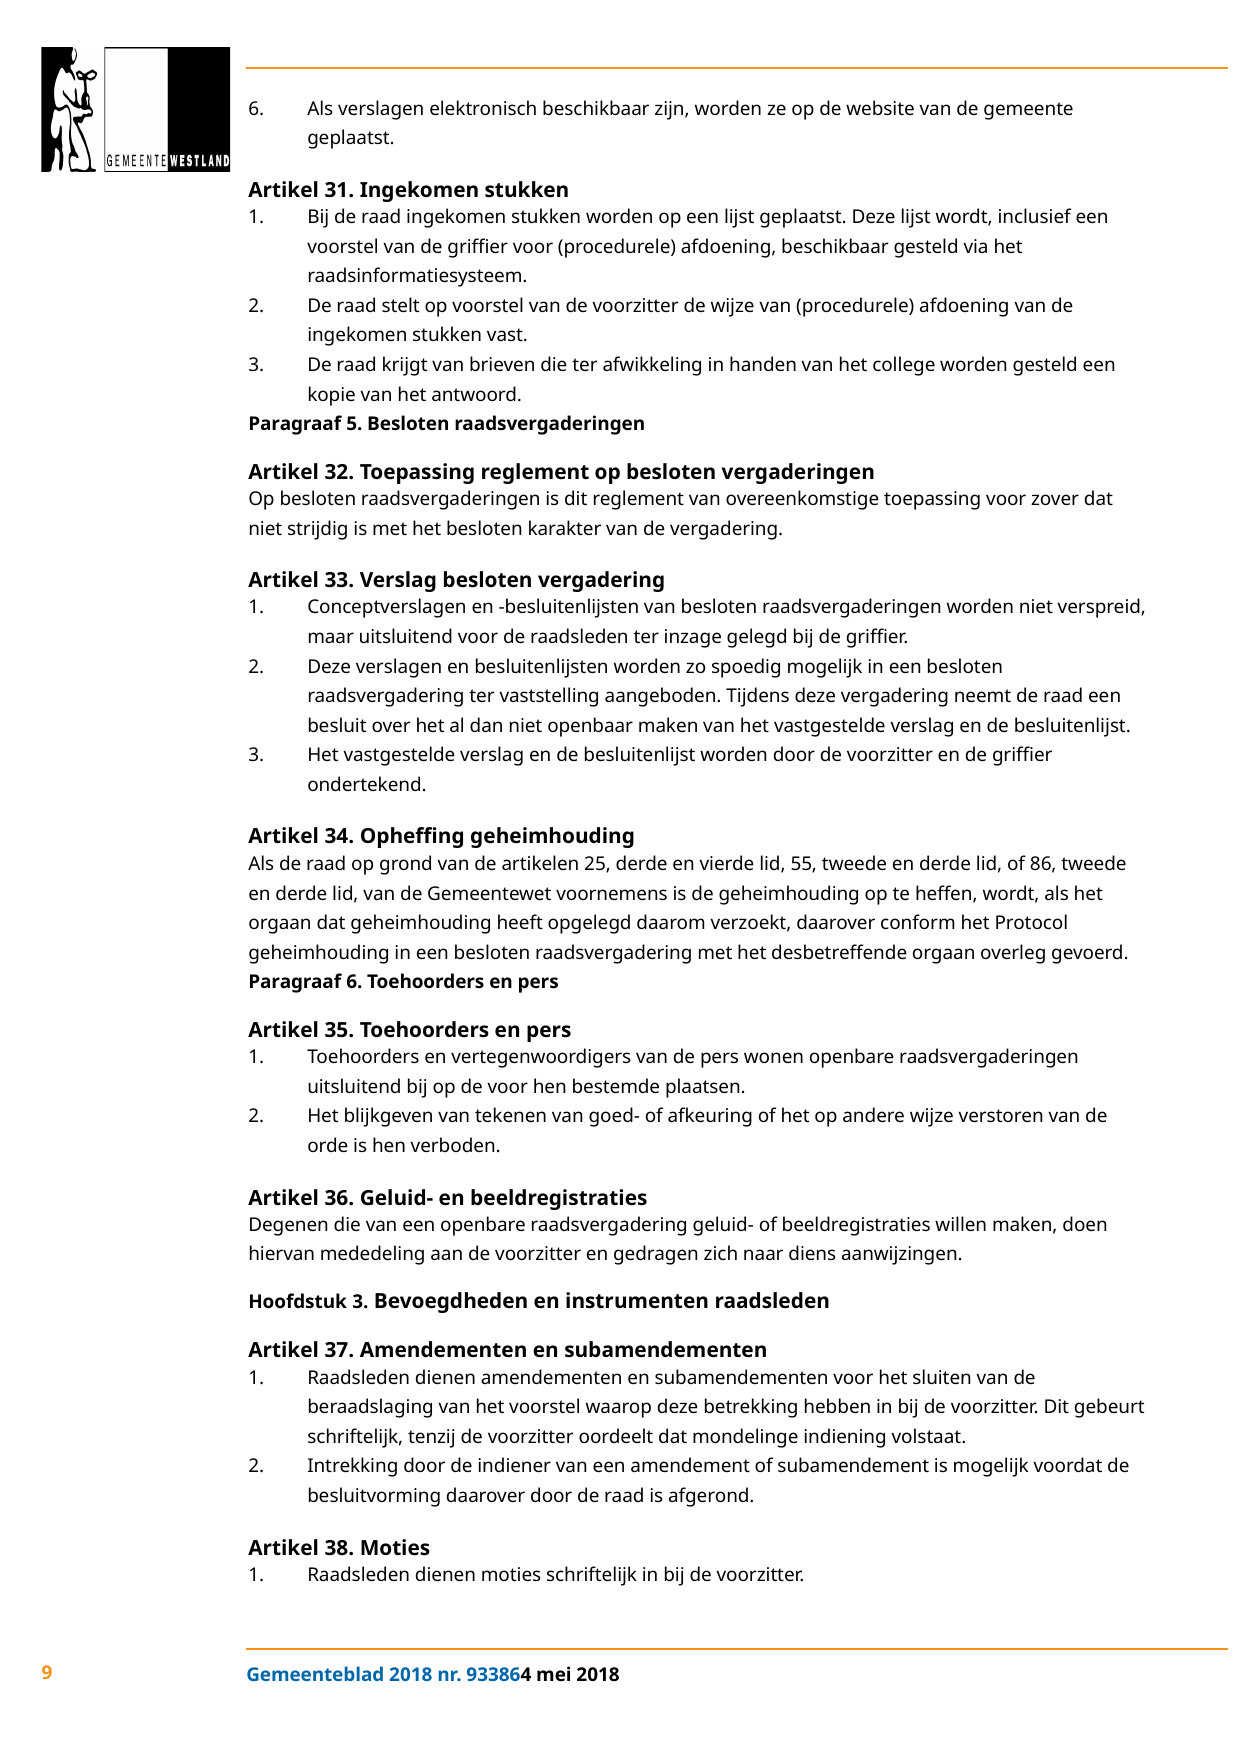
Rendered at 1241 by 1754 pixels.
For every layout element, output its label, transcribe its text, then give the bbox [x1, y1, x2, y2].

text Als de raad op grond van de artikelen 25, derde en vierde lid, 55, tweede en derde lid, of 86, tweede en derde lid, van de Gemeentewet voornemens is de geheimhouding op te heffen, wordt, als het orgaan dat geheimhouding heeft opgelegd daarom verzoekt, daarover conform het Protocol geheimhouding in een besloten raadsvergadering met het desbetreffende orgaan overleg gevoerd. [248, 850, 1152, 964]
list Raadsleden dienen amendementen en subamendementen voor het sluiten van de beraadslaging van het voorstel waarop deze betrekking hebben in bij de voorzitter. Dit gebeurt schriftelijk, tenzij de voorzitter oordeelt dat mondelinge indiening volstaat. [248, 1364, 1152, 1449]
text Artikel 36. Geluid- en beeldregistraties [248, 1183, 1152, 1211]
picture [41, 47, 231, 172]
list Conceptverslagen en -besluitenlijsten van besloten raadsvergaderingen worden niet verspreid, maar uitsluitend voor de raadsleden ter inzage gelegd bij de griffier. [248, 594, 1152, 649]
text Artikel 37. Amendementen en subamendementen [248, 1336, 1152, 1364]
text Hoofdstuk 3. Bevoegdheden en instrumenten raadsleden [248, 1286, 1152, 1315]
list Toehoorders en vertegenwoordigers van de pers wonen openbare raadsvergaderingen uitsluitend bij op de voor hen bestemde plaatsen. [248, 1043, 1152, 1099]
list Het vastgestelde verslag en de besluitenlijst worden door de voorzitter en de griffier ondertekend. [248, 742, 1152, 797]
text Degenen die van een openbare raadsvergadering geluid- of beeldregistraties willen maken, doen hiervan mededeling aan de voorzitter en gedragen zich naar diens aanwijzingen. [248, 1211, 1152, 1266]
text Paragraaf 6. Toehoorders en pers [248, 968, 1152, 994]
text Paragraaf 5. Besloten raadsvergaderingen [248, 410, 1152, 436]
text Op besloten raadsvergaderingen is dit reglement van overeenkomstige toepassing voor zover dat niet strijdig is met het besloten karakter van de vergadering. [248, 485, 1152, 541]
list Het blijkgeven van tekenen van goed- of afkeuring of het op andere wijze verstoren van de orde is hen verboden. [248, 1103, 1152, 1158]
list Intrekking door de indiener van een amendement of subamendement is mogelijk voordat de besluitvorming daarover door de raad is afgerond. [248, 1453, 1152, 1508]
text Artikel 38. Moties [248, 1533, 1152, 1561]
text Artikel 31. Ingekomen stukken [248, 175, 1152, 203]
text Artikel 33. Verslag besloten vergadering [248, 565, 1152, 594]
text Artikel 35. Toehoorders en pers [248, 1015, 1152, 1043]
list De raad stelt op voorstel van de voorzitter de wijze van (procedurele) afdoening van de ingekomen stukken vast. [248, 292, 1152, 347]
list Raadsleden dienen moties schriftelijk in bij de voorzitter. [248, 1561, 1152, 1587]
list Als verslagen elektronisch beschikbaar zijn, worden ze op de website van de gemeente geplaatst. [248, 95, 1152, 150]
text Artikel 34. Opheffing geheimhouding [248, 822, 1152, 850]
text Artikel 32. Toepassing reglement op besloten vergaderingen [248, 457, 1152, 485]
list Deze verslagen en besluitenlijsten worden zo spoedig mogelijk in een besloten raadsvergadering ter vaststelling aangeboden. Tijdens deze vergadering neemt de raad een besluit over het al dan niet openbaar maken van het vastgestelde verslag en de besluitenlijst. [248, 653, 1152, 738]
list De raad krijgt van brieven die ter afwikkeling in handen van het college worden gesteld een kopie van het antwoord. [248, 351, 1152, 406]
list Bij de raad ingekomen stukken worden op een lijst geplaatst. Deze lijst wordt, inclusief een voorstel van de griffier voor (procedurele) afdoening, beschikbaar gesteld via het raadsinformatiesysteem. [248, 203, 1152, 288]
